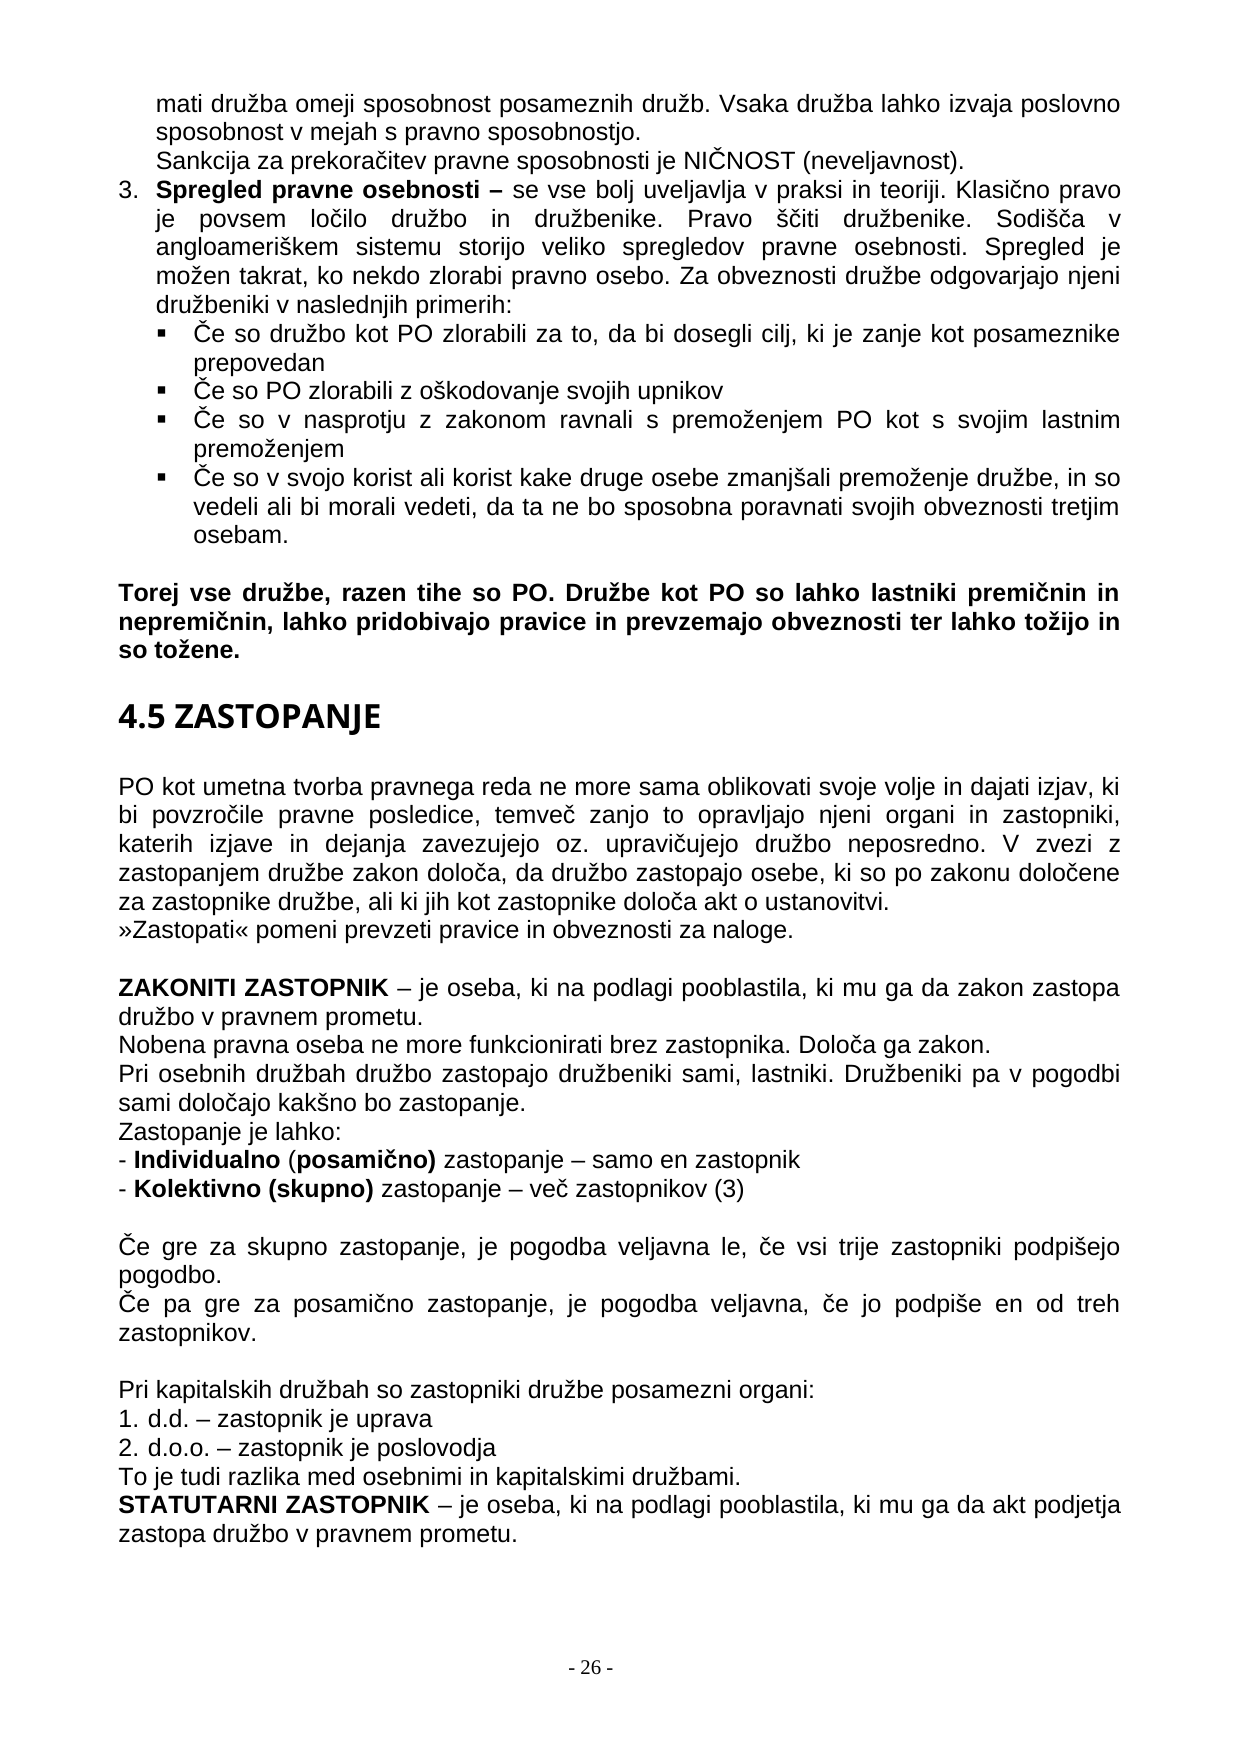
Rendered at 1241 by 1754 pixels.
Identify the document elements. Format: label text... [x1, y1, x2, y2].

text Torej vse družbe, razen tihe so PO. Družbe kot PO so lahko lastniki premičnin in nepremičnin, lahko pridobivajo pravice in prevzemajo obveznosti ter lahko tožijo in so tožene. [118, 578, 1122, 664]
list Če so družbo kot PO zlorabili za to, da bi dosegli cilj, ki je zanje kot posameznike prepovedan [156, 319, 1122, 376]
text Sankcija za prekoračitev pravne sposobnosti je NIČNOST (neveljavnost). [156, 146, 1122, 175]
text Pri kapitalskih družbah so zastopniki družbe posamezni organi: [118, 1376, 1122, 1404]
list d.o.o. – zastopnik je poslovodja [118, 1433, 1122, 1462]
text ZAKONITI ZASTOPNIK – je oseba, ki na podlagi pooblastila, ki mu ga da zakon zastopa družbo v pravnem prometu. [118, 973, 1122, 1031]
text »Zastopati« pomeni prevzeti pravice in obveznosti za naloge. [118, 916, 1122, 944]
text PO kot umetna tvorba pravnega reda ne more sama oblikovati svoje volje in dajati izjav, ki bi povzročile pravne posledice, temveč zanjo to opravljajo njeni organi in zastopniki, katerih izjave in dejanja zavezujejo oz. upravičujejo družbo neposredno. V zvezi z zastopanjem družbe zakon določa, da družbo zastopajo osebe, ki so po zakonu določene za zastopnike družbe, ali ki jih kot zastopnike določa akt o ustanovitvi. [118, 772, 1122, 916]
list Spregled pravne osebnosti – se vse bolj uveljavlja v praksi in teoriji. Klasično pravo je povsem ločilo družbo in družbenike. Pravo ščiti družbenike. Sodišča v angloameriškem sistemu storijo veliko spregledov pravne osebnosti. Spregled je možen takrat, ko nekdo zlorabi pravno osebo. Za obveznosti družbe odgovarjajo njeni družbeniki v naslednjih primerih: [118, 175, 1122, 319]
list Če so PO zlorabili z oškodovanje svojih upnikov [156, 376, 1122, 405]
list Če so v nasprotju z zakonom ravnali s premoženjem PO kot s svojim lastnim premoženjem [156, 405, 1122, 463]
text Če pa gre za posamično zastopanje, je pogodba veljavna, če jo podpiše en od treh zastopnikov. [118, 1289, 1122, 1347]
text Pri osebnih družbah družbo zastopajo družbeniki sami, lastniki. Družbeniki pa v pogodbi sami določajo kakšno bo zastopanje. [118, 1059, 1122, 1117]
text - Individualno (posamično) zastopanje – samo en zastopnik [118, 1146, 1122, 1174]
list mati družba omeji sposobnost posameznih družb. Vsaka družba lahko izvaja poslovno sposobnost v mejah s pravno sposobnostjo. [118, 89, 1122, 146]
list d.d. – zastopnik je uprava [118, 1404, 1122, 1433]
list Če so v svojo korist ali korist kake druge osebe zmanjšali premoženje družbe, in so vedeli ali bi morali vedeti, da ta ne bo sposobna poravnati svojih obveznosti tretjim osebam. [156, 463, 1122, 549]
text Če gre za skupno zastopanje, je pogodba veljavna le, če vsi trije zastopniki podpišejo pogodbo. [118, 1232, 1122, 1289]
text STATUTARNI ZASTOPNIK – je oseba, ki na podlagi pooblastila, ki mu ga da akt podjetja zastopa družbo v pravnem prometu. [118, 1491, 1122, 1548]
text Nobena pravna oseba ne more funkcionirati brez zastopnika. Določa ga zakon. [118, 1031, 1122, 1059]
text To je tudi razlika med osebnimi in kapitalskimi družbami. [118, 1462, 1122, 1491]
text Zastopanje je lahko: [118, 1117, 1122, 1146]
text - Kolektivno (skupno) zastopanje – več zastopnikov (3) [118, 1174, 1122, 1203]
text 4.5 ZASTOPANJE [118, 693, 1122, 738]
